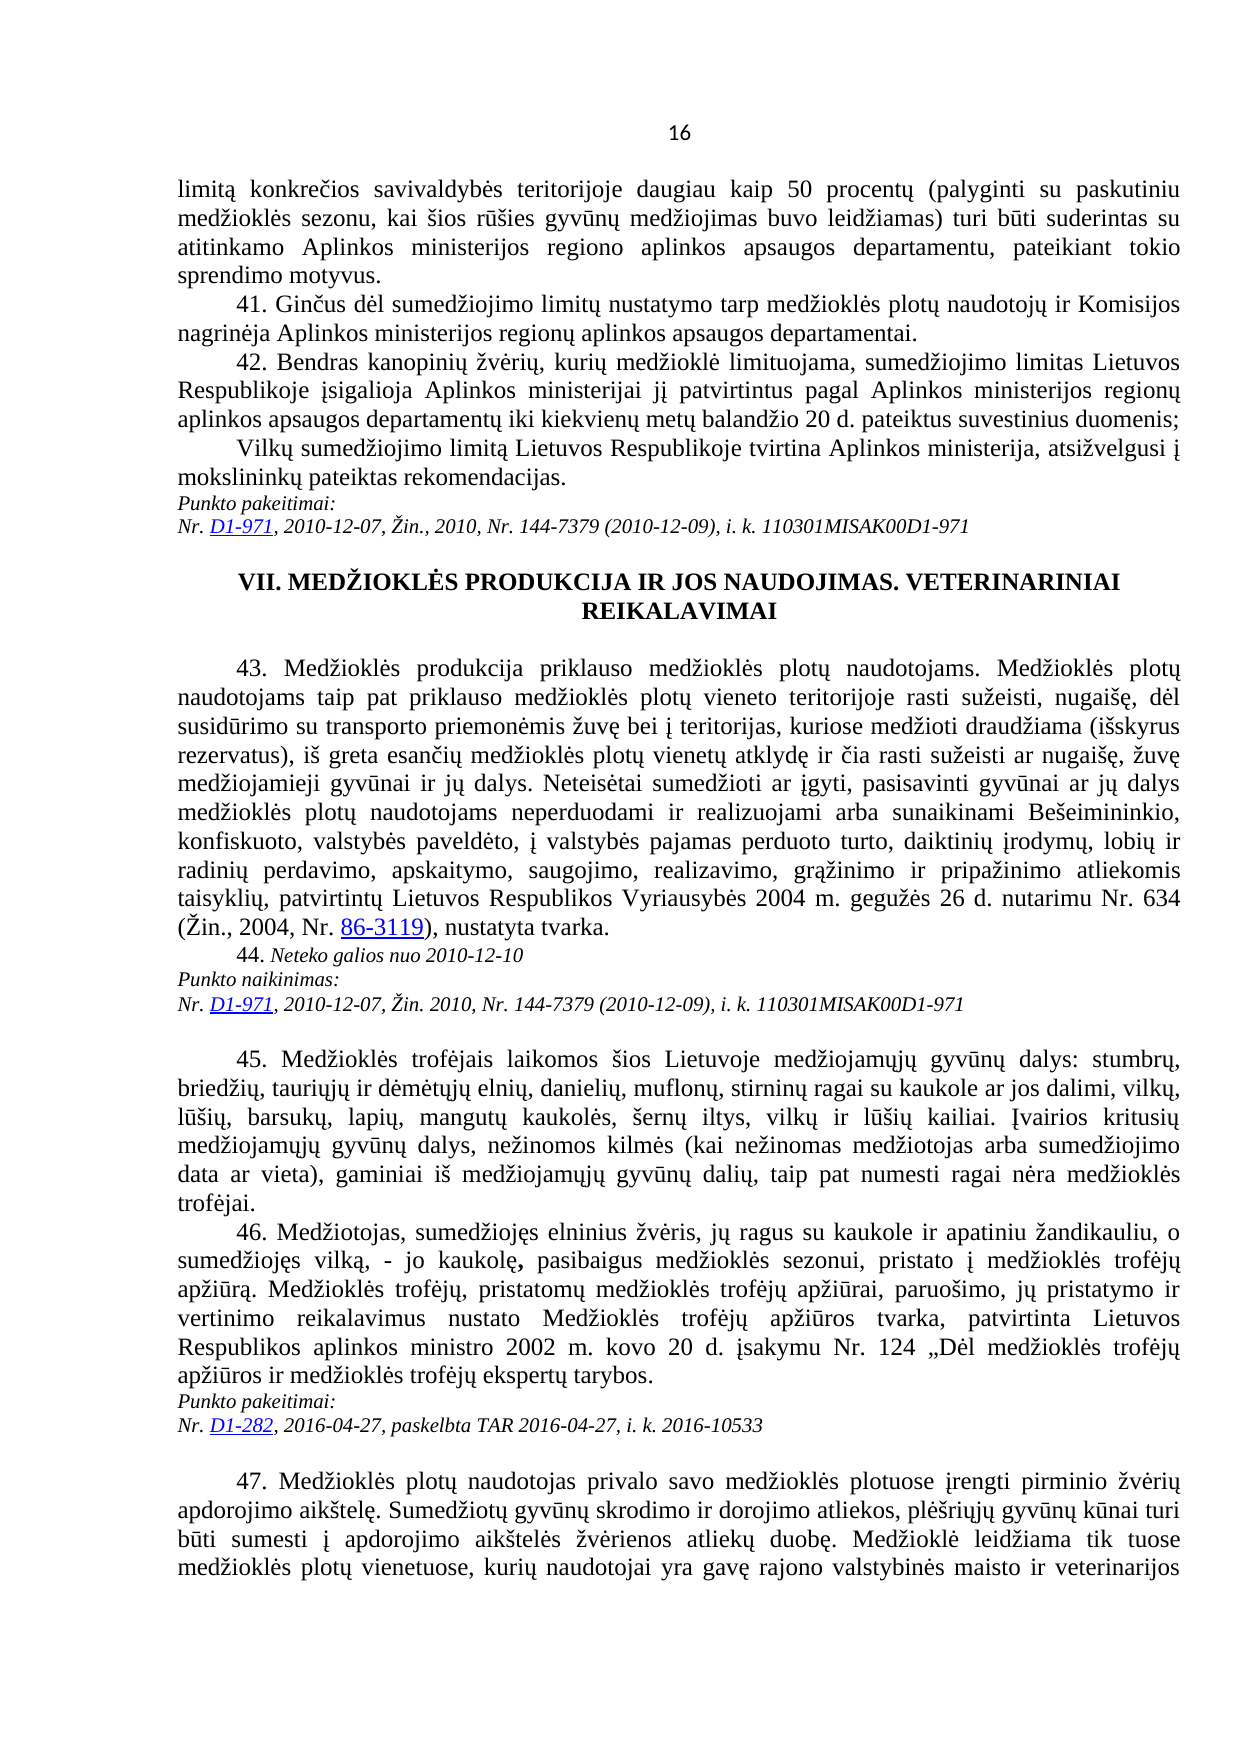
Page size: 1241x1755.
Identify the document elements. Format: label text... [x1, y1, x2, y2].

text 46. Medžiotojas, sumedžiojęs elninius žvėris, jų ragus su kaukole ir apatiniu žandikauliu, o sumedžiojęs vilką, - jo kaukolę, pasibaigus medžioklės sezonui, pristato į medžioklės trofėjų apžiūrą. Medžioklės trofėjų, pristatomų medžioklės trofėjų apžiūrai, paruošimo, jų pristatymo ir vertinimo reikalavimus nustato Medžioklės trofėjų apžiūros tvarka, patvirtinta Lietuvos Respublikos aplinkos ministro 2002 m. kovo 20 d. įsakymu Nr. 124 „Dėl medžioklės trofėjų apžiūros ir medžioklės trofėjų ekspertų tarybos. [177, 1217, 1181, 1389]
text Nr. D1-282, 2016-04-27, paskelbta TAR 2016-04-27, i. k. 2016-10533 [177, 1413, 1181, 1437]
text 42. Bendras kanopinių žvėrių, kurių medžioklė limituojama, sumedžiojimo limitas Lietuvos Respublikoje įsigalioja Aplinkos ministerijai jį patvirtintus pagal Aplinkos ministerijos regionų aplinkos apsaugos departamentų iki kiekvienų metų balandžio 20 d. pateiktus suvestinius duomenis; [177, 347, 1181, 433]
text Punkto naikinimas: [177, 967, 1181, 991]
text 45. Medžioklės trofėjais laikomos šios Lietuvoje medžiojamųjų gyvūnų dalys: stumbrų, briedžių, tauriųjų ir dėmėtųjų elnių, danielių, muflonų, stirninų ragai su kaukole ar jos dalimi, vilkų, lūšių, barsukų, lapių, mangutų kaukolės, šernų iltys, vilkų ir lūšių kailiai. Įvairios kritusių medžiojamųjų gyvūnų dalys, nežinomos kilmės (kai nežinomas medžiotojas arba sumedžiojimo data ar vieta), gaminiai iš medžiojamųjų gyvūnų dalių, taip pat numesti ragai nėra medžioklės trofėjai. [177, 1044, 1181, 1217]
text Punkto pakeitimai: [177, 490, 1181, 514]
text 43. Medžioklės produkcija priklauso medžioklės plotų naudotojams. Medžioklės plotų naudotojams taip pat priklauso medžioklės plotų vieneto teritorijoje rasti sužeisti, nugaišę, dėl susidūrimo su transporto priemonėmis žuvę bei į teritorijas, kuriose medžioti draudžiama (išskyrus rezervatus), iš greta esančių medžioklės plotų vienetų atklydę ir čia rasti sužeisti ar nugaišę, žuvę medžiojamieji gyvūnai ir jų dalys. Neteisėtai sumedžioti ar įgyti, pasisavinti gyvūnai ar jų dalys medžioklės plotų naudotojams neperduodami ir realizuojami arba sunaikinami Bešeimininkio, konfiskuoto, valstybės paveldėto, į valstybės pajamas perduoto turto, daiktinių įrodymų, lobių ir radinių perdavimo, apskaitymo, saugojimo, realizavimo, grąžinimo ir pripažinimo atliekomis taisyklių, patvirtintų Lietuvos Respublikos Vyriausybės 2004 m. gegužės 26 d. nutarimu Nr. 634 (Žin., 2004, Nr. 86-3119), nustatyta tvarka. [177, 653, 1181, 941]
text VII. MEDŽIOKLĖS PRODUKCIJA IR JOS NAUDOJIMAS. VETERINARINIAI REIKALAVIMAI [177, 567, 1181, 625]
text Vilkų sumedžiojimo limitą Lietuvos Respublikoje tvirtina Aplinkos ministerija, atsižvelgusi į mokslininkų pateiktas rekomendacijas. [177, 433, 1181, 490]
text limitą konkrečios savivaldybės teritorijoje daugiau kaip 50 procentų (palyginti su paskutiniu medžioklės sezonu, kai šios rūšies gyvūnų medžiojimas buvo leidžiamas) turi būti suderintas su atitinkamo Aplinkos ministerijos regiono aplinkos apsaugos departamentu, pateikiant tokio sprendimo motyvus. [177, 174, 1181, 289]
text Nr. D1-971, 2010-12-07, Žin., 2010, Nr. 144-7379 (2010-12-09), i. k. 110301MISAK00D1-971 [177, 514, 1181, 538]
text Nr. D1-971, 2010-12-07, Žin. 2010, Nr. 144-7379 (2010-12-09), i. k. 110301MISAK00D1-971 [177, 991, 1181, 1016]
text Punkto pakeitimai: [177, 1389, 1181, 1413]
text 47. Medžioklės plotų naudotojas privalo savo medžioklės plotuose įrengti pirminio žvėrių apdorojimo aikštelę. Sumedžiotų gyvūnų skrodimo ir dorojimo atliekos, plėšriųjų gyvūnų kūnai turi būti sumesti į apdorojimo aikštelės žvėrienos atliekų duobę. Medžioklė leidžiama tik tuose medžioklės plotų vienetuose, kurių naudotojai yra gavę rajono valstybinės maisto ir veterinarijos [177, 1466, 1181, 1581]
text 44. Neteko galios nuo 2010-12-10 [177, 941, 1181, 967]
text 41. Ginčus dėl sumedžiojimo limitų nustatymo tarp medžioklės plotų naudotojų ir Komisijos nagrinėja Aplinkos ministerijos regionų aplinkos apsaugos departamentai. [177, 289, 1181, 347]
